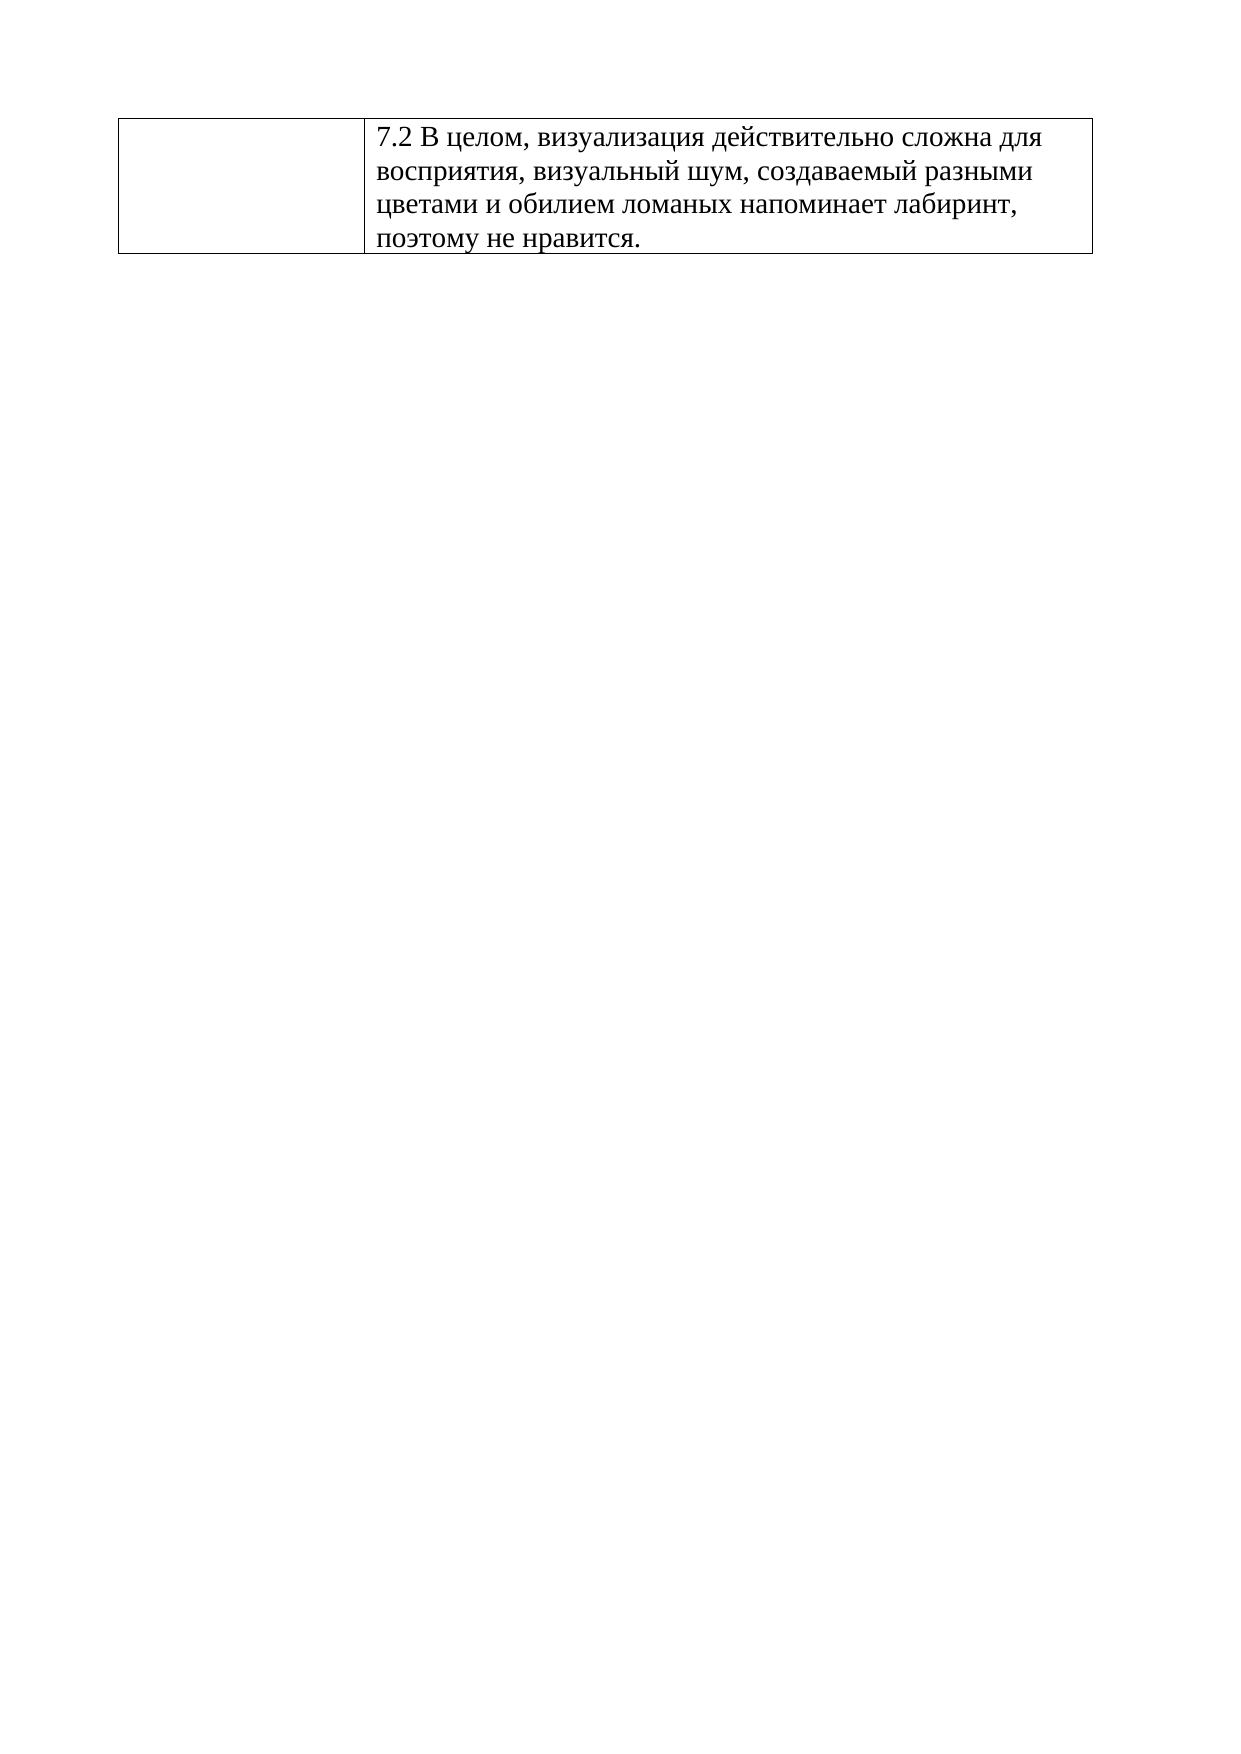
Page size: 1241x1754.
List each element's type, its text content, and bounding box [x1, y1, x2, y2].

table_cell 7.2 В целом, визуализация действительно сложна для восприятия, визуальный шум, создаваемый разными цветами и обилием ломаных напоминает лабиринт, поэтому не нравится. [365, 119, 1092, 253]
table_cell [119, 119, 364, 253]
